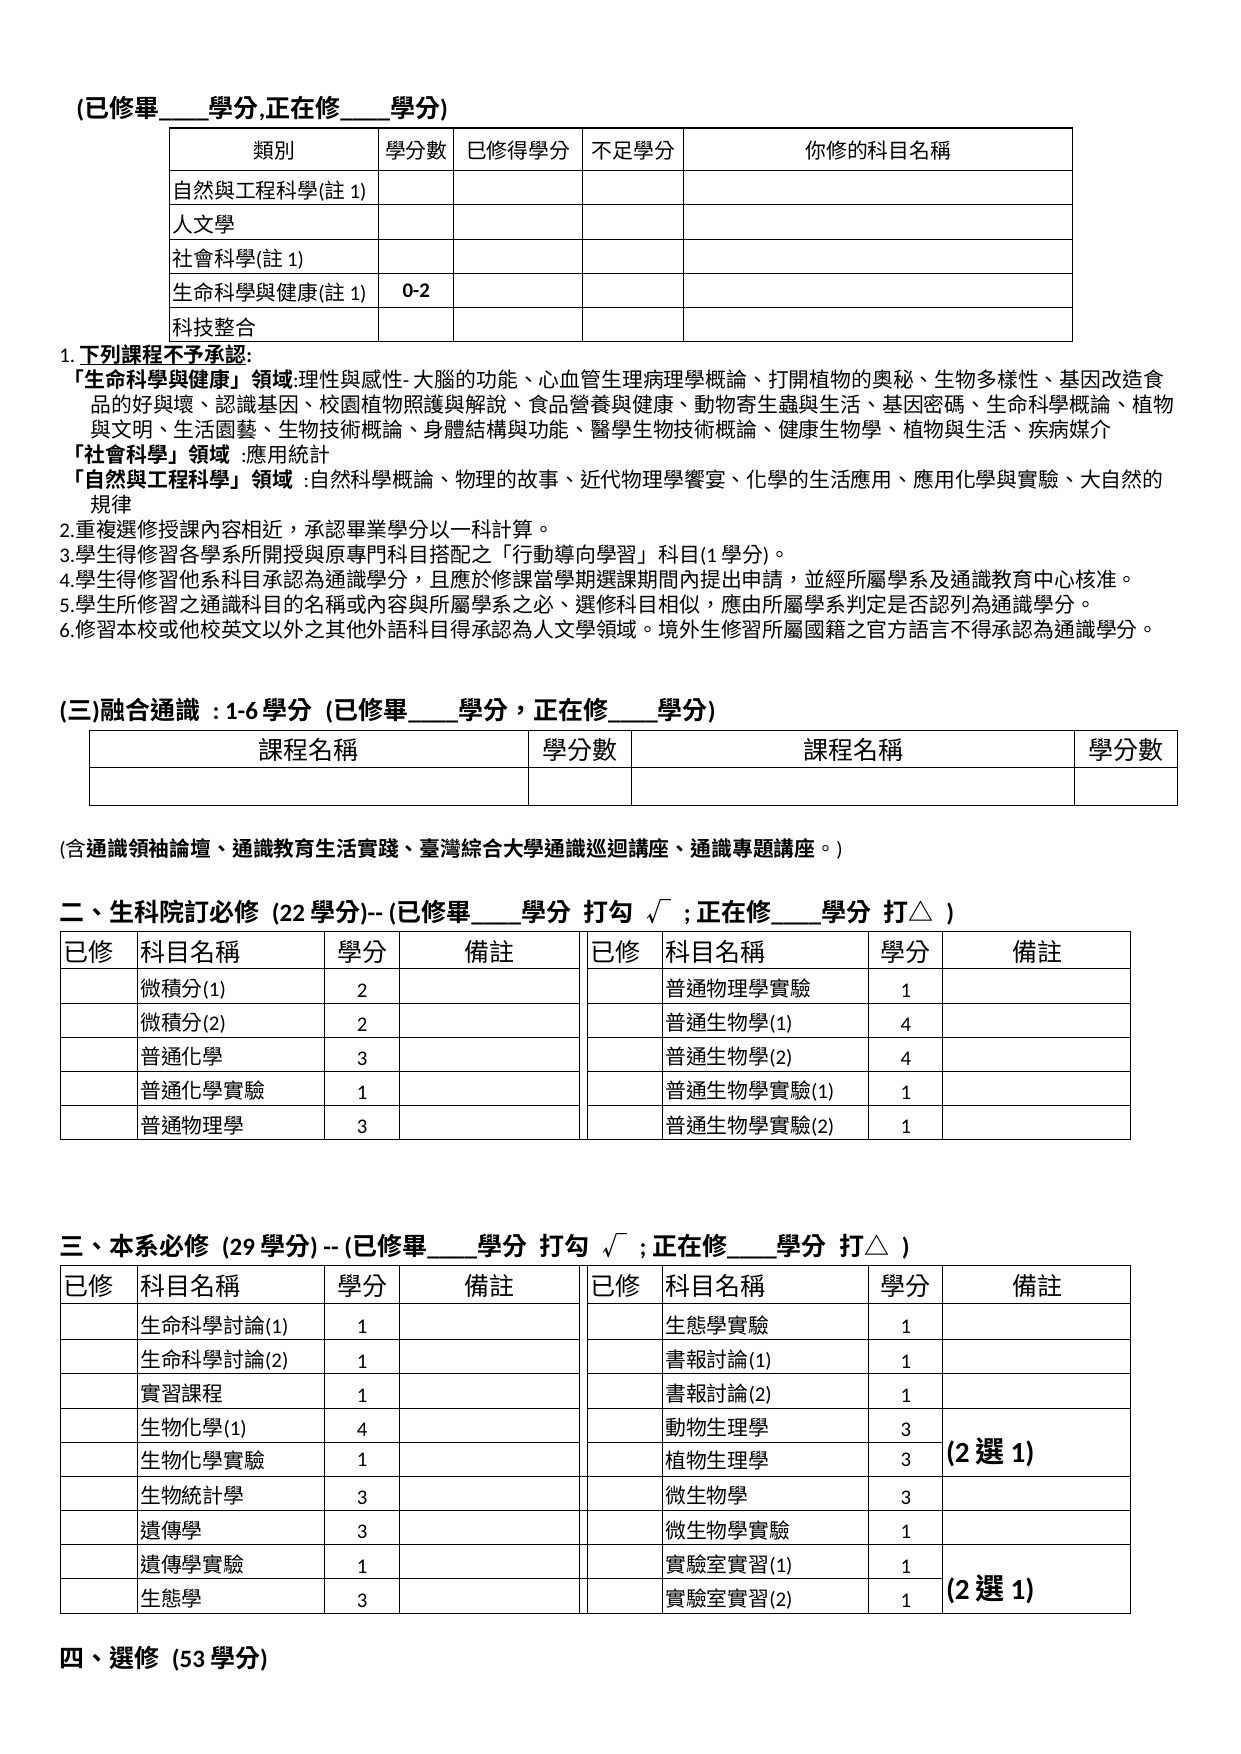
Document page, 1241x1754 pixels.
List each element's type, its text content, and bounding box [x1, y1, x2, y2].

table_cell 實習課程 [138, 1374, 324, 1407]
table_cell [529, 768, 631, 805]
table_header 類別 [170, 129, 378, 170]
table_cell 普通生物學實驗(1) [663, 1072, 868, 1105]
table_header 科目名稱 [663, 932, 868, 968]
table_cell [943, 1511, 1130, 1544]
table_cell [61, 1511, 137, 1544]
table_cell [583, 308, 683, 341]
table_cell 遺傳學 [138, 1511, 324, 1544]
table_cell 生態學實驗 [663, 1304, 868, 1339]
table_cell [580, 1477, 587, 1510]
table_cell 3 [325, 1579, 399, 1612]
table_cell [583, 274, 683, 307]
table_cell [400, 1545, 579, 1578]
table_cell 1 [869, 1511, 942, 1544]
table_cell 科技整合 [170, 308, 378, 341]
table_cell [400, 1106, 579, 1139]
text 3.學生得修習各學系所開授與原專門科目搭配之「行動導向學習」科目(1學分)。 4.學生得修習他系科目承認為通識學分，且應於修課當學期選課期間內提出申請，並經所屬學系及通識教育中心核准。 5.學生所修習之通識科目的名稱或內容與所屬學系之必、選修科目相似，應由所屬學系判定是否認列為通識學分。 6.修習本校或他校英文以外之其他外語科目得承認為人文學領域。境外生修習所屬國籍之官方語言不得承認為通識學分。 [59, 542, 1181, 642]
table_cell [684, 171, 1072, 204]
table_cell [588, 1038, 662, 1071]
table_cell 生命科學討論(2) [138, 1340, 324, 1373]
table_cell 遺傳學實驗 [138, 1545, 324, 1578]
table_cell [61, 1072, 137, 1105]
table_cell [400, 1443, 579, 1476]
table_cell 普通物理學實驗 [663, 969, 868, 1002]
table_cell [61, 1106, 137, 1139]
table_cell [400, 1340, 579, 1373]
table_header 備註 [400, 932, 579, 968]
table_cell [400, 1374, 579, 1407]
table_header 學分數 [529, 731, 631, 767]
table_header 巳修得學分 [454, 129, 582, 170]
table_cell [943, 1477, 1130, 1510]
table_header 不足學分 [583, 129, 683, 170]
table_cell 3 [325, 1106, 399, 1139]
table_header 已修 [61, 932, 137, 968]
table_cell 1 [325, 1072, 399, 1105]
table_cell [588, 1409, 662, 1442]
table_cell 4 [869, 1038, 942, 1071]
table_header 已修 [588, 1266, 662, 1302]
table_cell 生命科學討論(1) [138, 1304, 324, 1339]
table_cell [454, 171, 582, 204]
table_cell [61, 1443, 137, 1476]
table_cell [454, 308, 582, 341]
table_cell [943, 1106, 1130, 1139]
table_cell [400, 1004, 579, 1037]
table_cell [379, 205, 453, 238]
table_cell [61, 1004, 137, 1037]
table_cell [580, 1545, 587, 1578]
table_cell 動物生理學 [663, 1409, 868, 1442]
table_cell 0-2 [379, 274, 453, 307]
table_header 學分數 [1075, 731, 1177, 767]
table_cell [400, 1304, 579, 1339]
table_cell 1 [325, 1304, 399, 1339]
table_cell 植物生理學 [663, 1443, 868, 1476]
table_cell 自然與工程科學(註1) [170, 171, 378, 204]
table_cell 1 [869, 1340, 942, 1373]
table_cell [588, 1477, 662, 1510]
text 「自然與工程科學」領域 :自然科學概論、物理的故事、近代物理學饗宴、化學的生活應用、應用化學與實驗、大自然的規律 [59, 467, 1181, 517]
table_cell 3 [325, 1038, 399, 1071]
table_cell [943, 1340, 1130, 1373]
table_cell 普通化學 [138, 1038, 324, 1071]
table_cell [61, 1304, 137, 1339]
table_cell [580, 1579, 587, 1612]
table_cell [61, 1545, 137, 1578]
table_cell [588, 1545, 662, 1578]
table_header 你修的科目名稱 [684, 129, 1072, 170]
text 二、生科院訂必修 (22學分)-- (已修畢____學分 打勾 √ ; 正在修____學分 打△ ) [59, 868, 1181, 931]
table_cell 3 [869, 1477, 942, 1510]
table_cell 普通生物學(2) [663, 1038, 868, 1071]
table_cell [379, 171, 453, 204]
table_cell 1 [869, 1545, 942, 1578]
table_cell [454, 240, 582, 273]
table_cell 社會科學(註1) [170, 240, 378, 273]
table_cell [684, 240, 1072, 273]
table_cell [684, 205, 1072, 238]
table_header 學分 [869, 932, 942, 968]
table_cell [400, 1409, 579, 1442]
table_cell 1 [869, 1374, 942, 1407]
table_cell [400, 1579, 579, 1612]
table_cell 書報討論(2) [663, 1374, 868, 1407]
table_cell 3 [325, 1477, 399, 1510]
table_cell 普通物理學 [138, 1106, 324, 1139]
table_cell [400, 1038, 579, 1071]
table_header 學分 [869, 1266, 942, 1302]
text 2.重複選修授課內容相近，承認畢業學分以一科計算。 [59, 517, 1181, 542]
text (含通識領袖論壇、通識教育生活實踐、臺灣綜合大學通識巡迴講座、通識專題講座。) [59, 806, 1181, 868]
table_cell (2選1) [943, 1409, 1130, 1476]
table_cell 實驗室實習(1) [663, 1545, 868, 1578]
table_header 科目名稱 [663, 1266, 868, 1302]
table_cell 普通化學實驗 [138, 1072, 324, 1105]
text (三)融合通識 : 1-6學分 (已修畢____學分，正在修____學分) [59, 667, 1181, 729]
table_cell [588, 1443, 662, 1476]
table_cell [588, 1304, 662, 1339]
table_cell [588, 1579, 662, 1612]
table_cell [943, 969, 1130, 1002]
table_cell [454, 205, 582, 238]
text 1. 下列課程不予承認: [59, 342, 1181, 367]
table_cell [400, 1477, 579, 1510]
table_cell [400, 969, 579, 1002]
table_header 已修 [588, 932, 662, 968]
table_cell 4 [869, 1004, 942, 1037]
table_cell 1 [869, 1579, 942, 1612]
table_cell [943, 1304, 1130, 1339]
text 三、本系必修 (29學分) -- (已修畢____學分 打勾 √ ; 正在修____學分 打△ ) [59, 1203, 1181, 1265]
table_cell 生物化學(1) [138, 1409, 324, 1442]
table_cell [588, 1374, 662, 1407]
table_cell [61, 1477, 137, 1510]
table_cell 2 [325, 1004, 399, 1037]
table_cell 人文學 [170, 205, 378, 238]
table_cell [583, 205, 683, 238]
table_header 備註 [943, 932, 1130, 968]
table_cell [379, 240, 453, 273]
table_cell [90, 768, 528, 805]
table_cell [588, 1511, 662, 1544]
table_header 科目名稱 [138, 1266, 324, 1302]
table_cell [588, 1004, 662, 1037]
table_cell 微生物學實驗 [663, 1511, 868, 1544]
table_cell 生態學 [138, 1579, 324, 1612]
table_header 課程名稱 [90, 731, 528, 767]
table_cell [684, 308, 1072, 341]
table_cell [61, 1340, 137, 1373]
table_cell [943, 1038, 1130, 1071]
table_cell 4 [325, 1409, 399, 1442]
table_cell 生物化學實驗 [138, 1443, 324, 1476]
table_cell 1 [325, 1340, 399, 1373]
table_header 學分 [325, 932, 399, 968]
table_cell [61, 1579, 137, 1612]
table_cell 生命科學與健康(註1) [170, 274, 378, 307]
table_cell 1 [869, 1106, 942, 1139]
table_header 課程名稱 [632, 731, 1074, 767]
table_cell 微生物學 [663, 1477, 868, 1510]
table_cell [61, 1409, 137, 1442]
table_cell [61, 969, 137, 1002]
table_header 備註 [943, 1266, 1130, 1302]
table_cell [588, 1072, 662, 1105]
table_cell 普通生物學實驗(2) [663, 1106, 868, 1139]
table_cell (2選1) [943, 1545, 1130, 1612]
table_cell [588, 1106, 662, 1139]
table_cell 書報討論(1) [663, 1340, 868, 1373]
table_cell [684, 274, 1072, 307]
table_header [580, 1266, 587, 1476]
table_header 學分數 [379, 129, 453, 170]
table_cell [632, 768, 1074, 805]
table_header 科目名稱 [138, 932, 324, 968]
table_cell 1 [869, 1304, 942, 1339]
table_cell 2 [325, 969, 399, 1002]
table_cell 3 [869, 1443, 942, 1476]
table_cell [400, 1511, 579, 1544]
table_cell [583, 240, 683, 273]
table_cell 生物統計學 [138, 1477, 324, 1510]
table_cell [580, 1511, 587, 1544]
text (已修畢____學分,正在修____學分) [59, 64, 1181, 127]
table_cell [943, 1072, 1130, 1105]
table_cell 3 [869, 1409, 942, 1442]
table_cell [379, 308, 453, 341]
table_cell [400, 1072, 579, 1105]
table_cell 3 [325, 1511, 399, 1544]
table_cell [583, 171, 683, 204]
text 「社會科學」領域 :應用統計 [59, 442, 1181, 467]
table_header 已修 [61, 1266, 137, 1302]
table_header 備註 [400, 1266, 579, 1302]
table_cell 普通生物學(1) [663, 1004, 868, 1037]
table_header 學分 [325, 1266, 399, 1302]
table_cell [943, 1004, 1130, 1037]
table_cell [61, 1038, 137, 1071]
table_cell [943, 1374, 1130, 1407]
text 「生命科學與健康」領域:理性與感性- 大腦的功能、心血管生理病理學概論、打開植物的奧秘、生物多樣性、基因改造食品的好與壞、認識基因、校園植物照護與解說、食品營養與健康、動物寄生蟲與生活、基因密碼、生命科學概論、植物與文明、生活園藝、生物技術概論、身體結構與功能、醫學生物技術概論、健康生物學、植物與生活、疾病媒介 [59, 367, 1181, 442]
table_cell [1075, 768, 1177, 805]
table_cell 微積分(1) [138, 969, 324, 1002]
table_cell 1 [325, 1545, 399, 1578]
table_cell 微積分(2) [138, 1004, 324, 1037]
table_cell [61, 1374, 137, 1407]
table_header [580, 932, 587, 1139]
table_cell [454, 274, 582, 307]
table_cell 1 [869, 1072, 942, 1105]
table_cell 1 [325, 1374, 399, 1407]
table_cell 1 [325, 1443, 399, 1476]
table_cell [588, 1340, 662, 1373]
table_cell 1 [869, 969, 942, 1002]
table_cell 實驗室實習(2) [663, 1579, 868, 1612]
text 四、選修 (53學分) [59, 1639, 1181, 1675]
table_cell [588, 969, 662, 1002]
